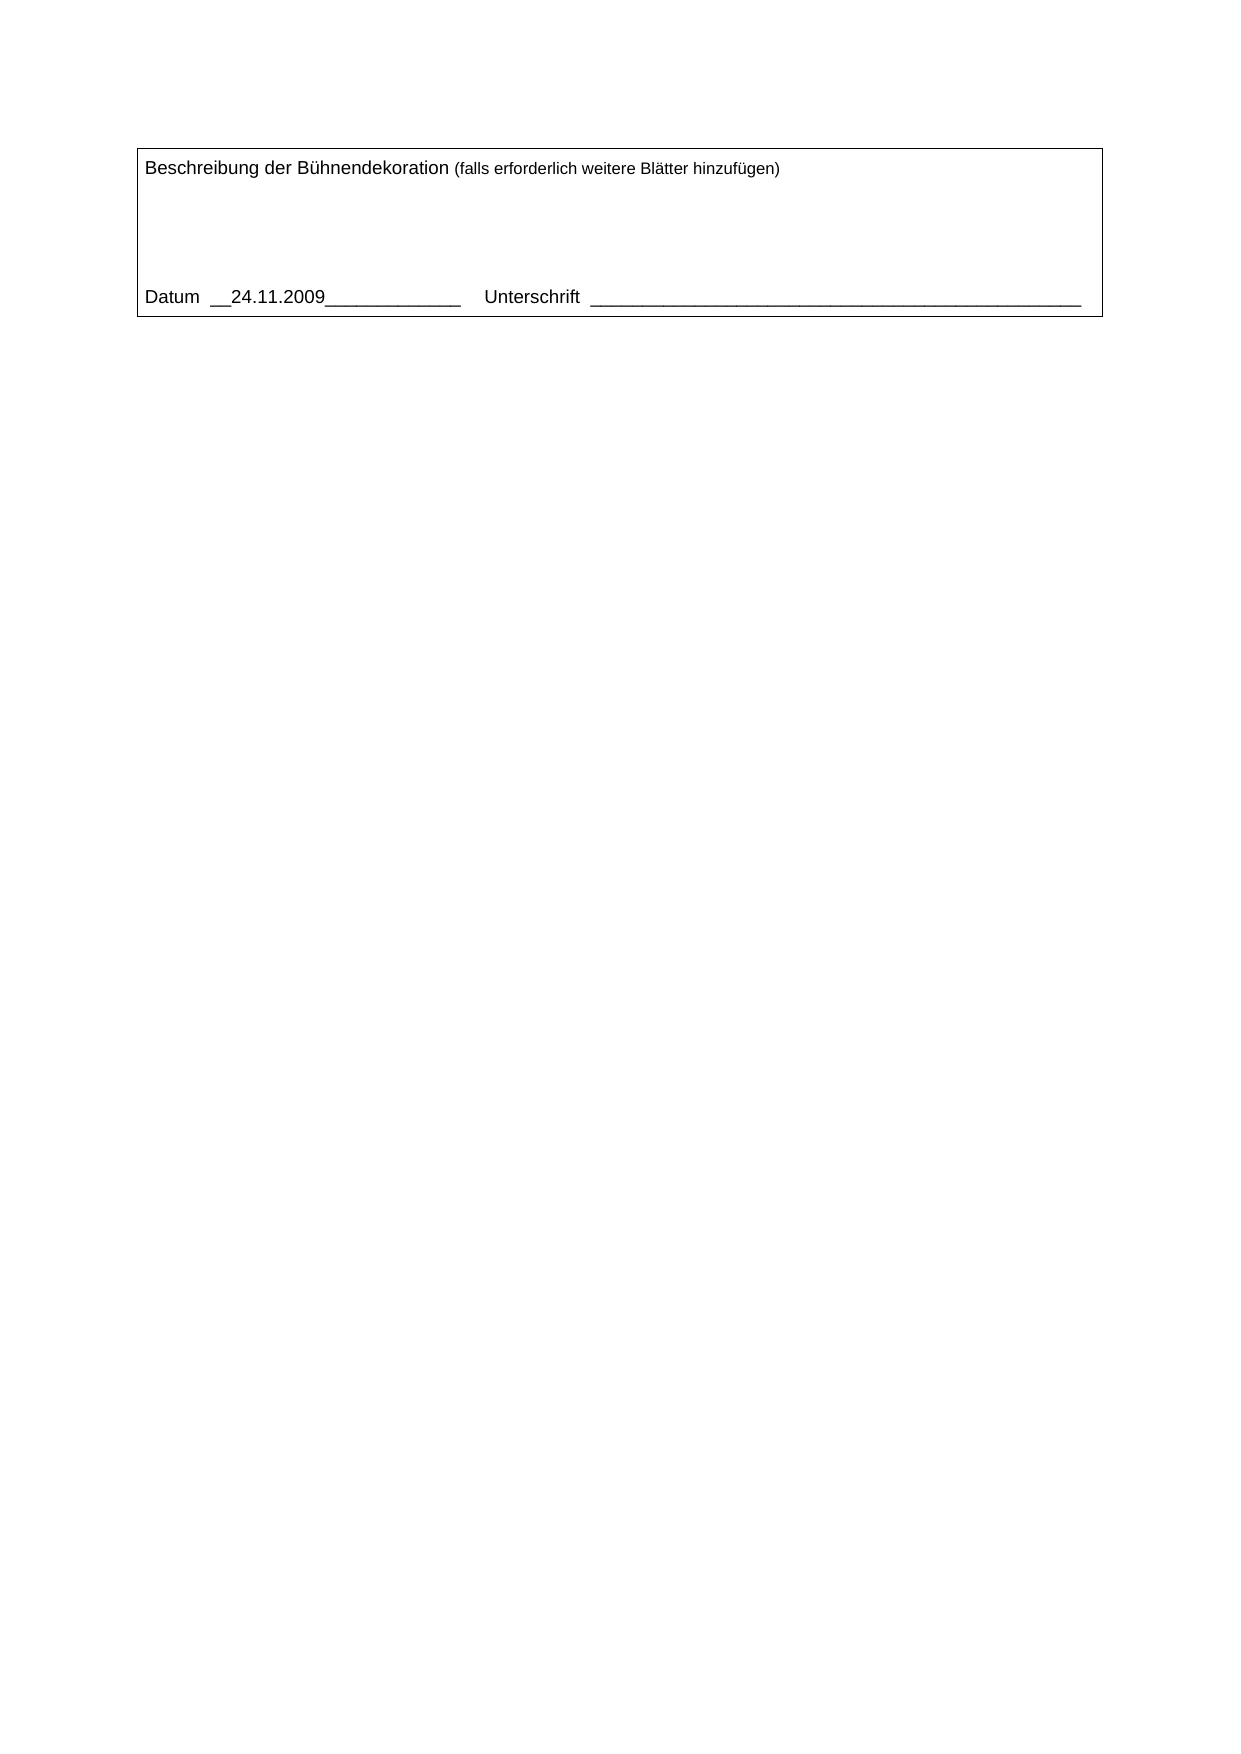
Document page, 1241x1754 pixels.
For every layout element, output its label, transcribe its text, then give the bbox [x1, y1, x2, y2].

table_cell Beschreibung der Bühnendekoration (falls erforderlich weitere Blätter hinzufügen) Datum __24.11.2009_____________ Unterschrift _______________________________________________ [138, 149, 1102, 316]
